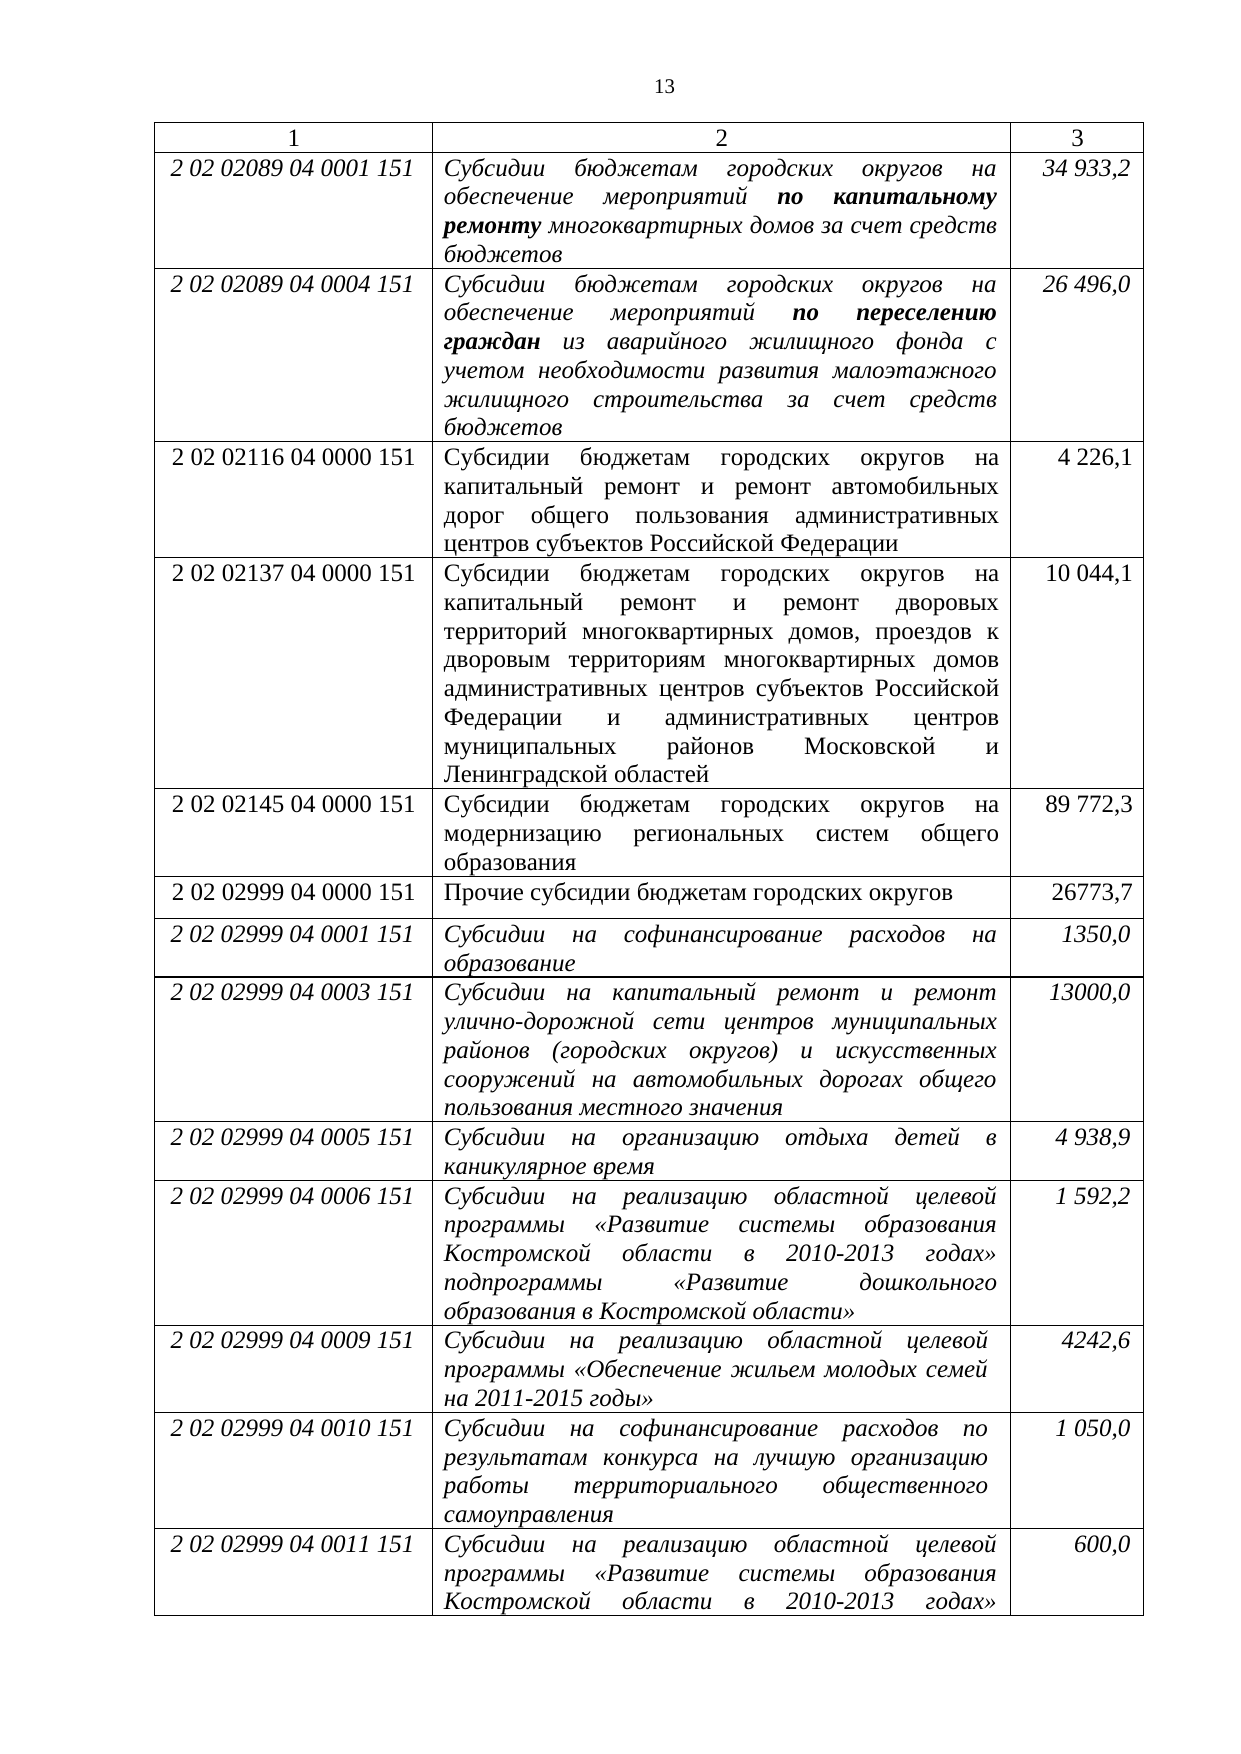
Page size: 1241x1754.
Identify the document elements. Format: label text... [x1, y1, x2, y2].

table_cell Субсидии на софинансирование расходов по результатам конкурса на лучшую организацию работы территориального общественного самоуправления [433, 1413, 1010, 1528]
table_cell 4 226,1 [1011, 442, 1143, 557]
table_cell [1144, 976, 1178, 1121]
table_cell Субсидии на капитальный ремонт и ремонт улично-дорожной сети центров муниципальных районов (городских округов) и искусственных сооружений на автомобильных дорогах общего пользования местного значения [433, 978, 1010, 1121]
table_cell 2 02 02999 04 0009 151 [155, 1326, 432, 1412]
table_header [1144, 122, 1178, 152]
table_header 3 [1011, 123, 1143, 152]
table_cell Субсидии на реализацию областной целевой программы «Обеспечение жильем молодых семей на 2011-2015 годы» [433, 1326, 1010, 1412]
table_cell 10 044,1 [1011, 558, 1143, 788]
table_cell 26773,7 [1011, 877, 1143, 918]
table_cell [1144, 441, 1178, 557]
table_cell 600,0 [1011, 1529, 1143, 1615]
table_cell [1144, 1412, 1178, 1528]
table_cell [1144, 557, 1178, 788]
table_cell Субсидии бюджетам городских округов на модернизацию региональных систем общего образования [433, 789, 1010, 876]
table_cell 13000,0 [1011, 978, 1143, 1121]
table_cell [1144, 918, 1178, 976]
table_cell 2 02 02999 04 0006 151 [155, 1181, 432, 1324]
table_cell Субсидии бюджетам городских округов на капитальный ремонт и ремонт дворовых территорий многоквартирных домов, проездов к дворовым территориям многоквартирных домов административных центров субъектов Российской Федерации и административных центров муниципальных районов Московской и Ленинградской областей [433, 558, 1010, 788]
table_cell 2 02 02089 04 0001 151 [155, 153, 432, 268]
table_cell 26 496,0 [1011, 269, 1143, 441]
table_cell [1144, 788, 1178, 876]
table_cell [1144, 1121, 1178, 1180]
table_cell Субсидии бюджетам городских округов на капитальный ремонт и ремонт автомобильных дорог общего пользования административных центров субъектов Российской Федерации [433, 442, 1010, 557]
table_cell 4242,6 [1011, 1326, 1143, 1412]
table_cell 1350,0 [1011, 919, 1143, 976]
table_cell 34 933,2 [1011, 153, 1143, 268]
table_cell [1144, 268, 1178, 441]
table_cell 2 02 02999 04 0011 151 [155, 1529, 432, 1615]
table_cell Прочие субсидии бюджетам городских округов [433, 877, 1010, 918]
table_header 2 [433, 123, 1010, 152]
table_cell 2 02 02999 04 0005 151 [155, 1122, 432, 1180]
table_cell 4 938,9 [1011, 1122, 1143, 1180]
table_cell Субсидии на софинансирование расходов на образование [433, 919, 1010, 976]
table_cell 2 02 02999 04 0000 151 [155, 877, 432, 918]
table_cell 1 050,0 [1011, 1413, 1143, 1528]
table_cell [1144, 1528, 1178, 1615]
table_cell [1144, 152, 1178, 268]
table_cell 2 02 02999 04 0001 151 [155, 919, 432, 976]
table_cell 2 02 02116 04 0000 151 [155, 442, 432, 557]
table_cell 89 772,3 [1011, 789, 1143, 876]
table_cell Субсидии бюджетам городских округов на обеспечение мероприятий по переселению граждан из аварийного жилищного фонда с учетом необходимости развития малоэтажного жилищного строительства за счет средств бюджетов [433, 269, 1010, 441]
table_cell [1144, 1325, 1178, 1412]
table_header 1 [155, 123, 432, 152]
table_cell [1144, 876, 1178, 918]
table_cell Субсидии бюджетам городских округов на обеспечение мероприятий по капитальному ремонту многоквартирных домов за счет средств бюджетов [433, 153, 1010, 268]
table_cell Субсидии на реализацию областной целевой программы «Развитие системы образования Костромской области в 2010-2013 годах» подпрограммы «Развитие дошкольного образования в Костромской области» [433, 1181, 1010, 1324]
table_cell 2 02 02999 04 0010 151 [155, 1413, 432, 1528]
table_cell 2 02 02089 04 0004 151 [155, 269, 432, 441]
table_cell [1144, 1180, 1178, 1324]
table_cell Субсидии на реализацию областной целевой программы «Развитие системы образования Костромской области в 2010-2013 годах» [433, 1529, 1010, 1615]
table_cell 2 02 02999 04 0003 151 [155, 978, 432, 1121]
table_cell 2 02 02145 04 0000 151 [155, 789, 432, 876]
table_cell Субсидии на организацию отдыха детей в каникулярное время [433, 1122, 1010, 1180]
table_cell 1 592,2 [1011, 1181, 1143, 1324]
table_cell 2 02 02137 04 0000 151 [155, 558, 432, 788]
